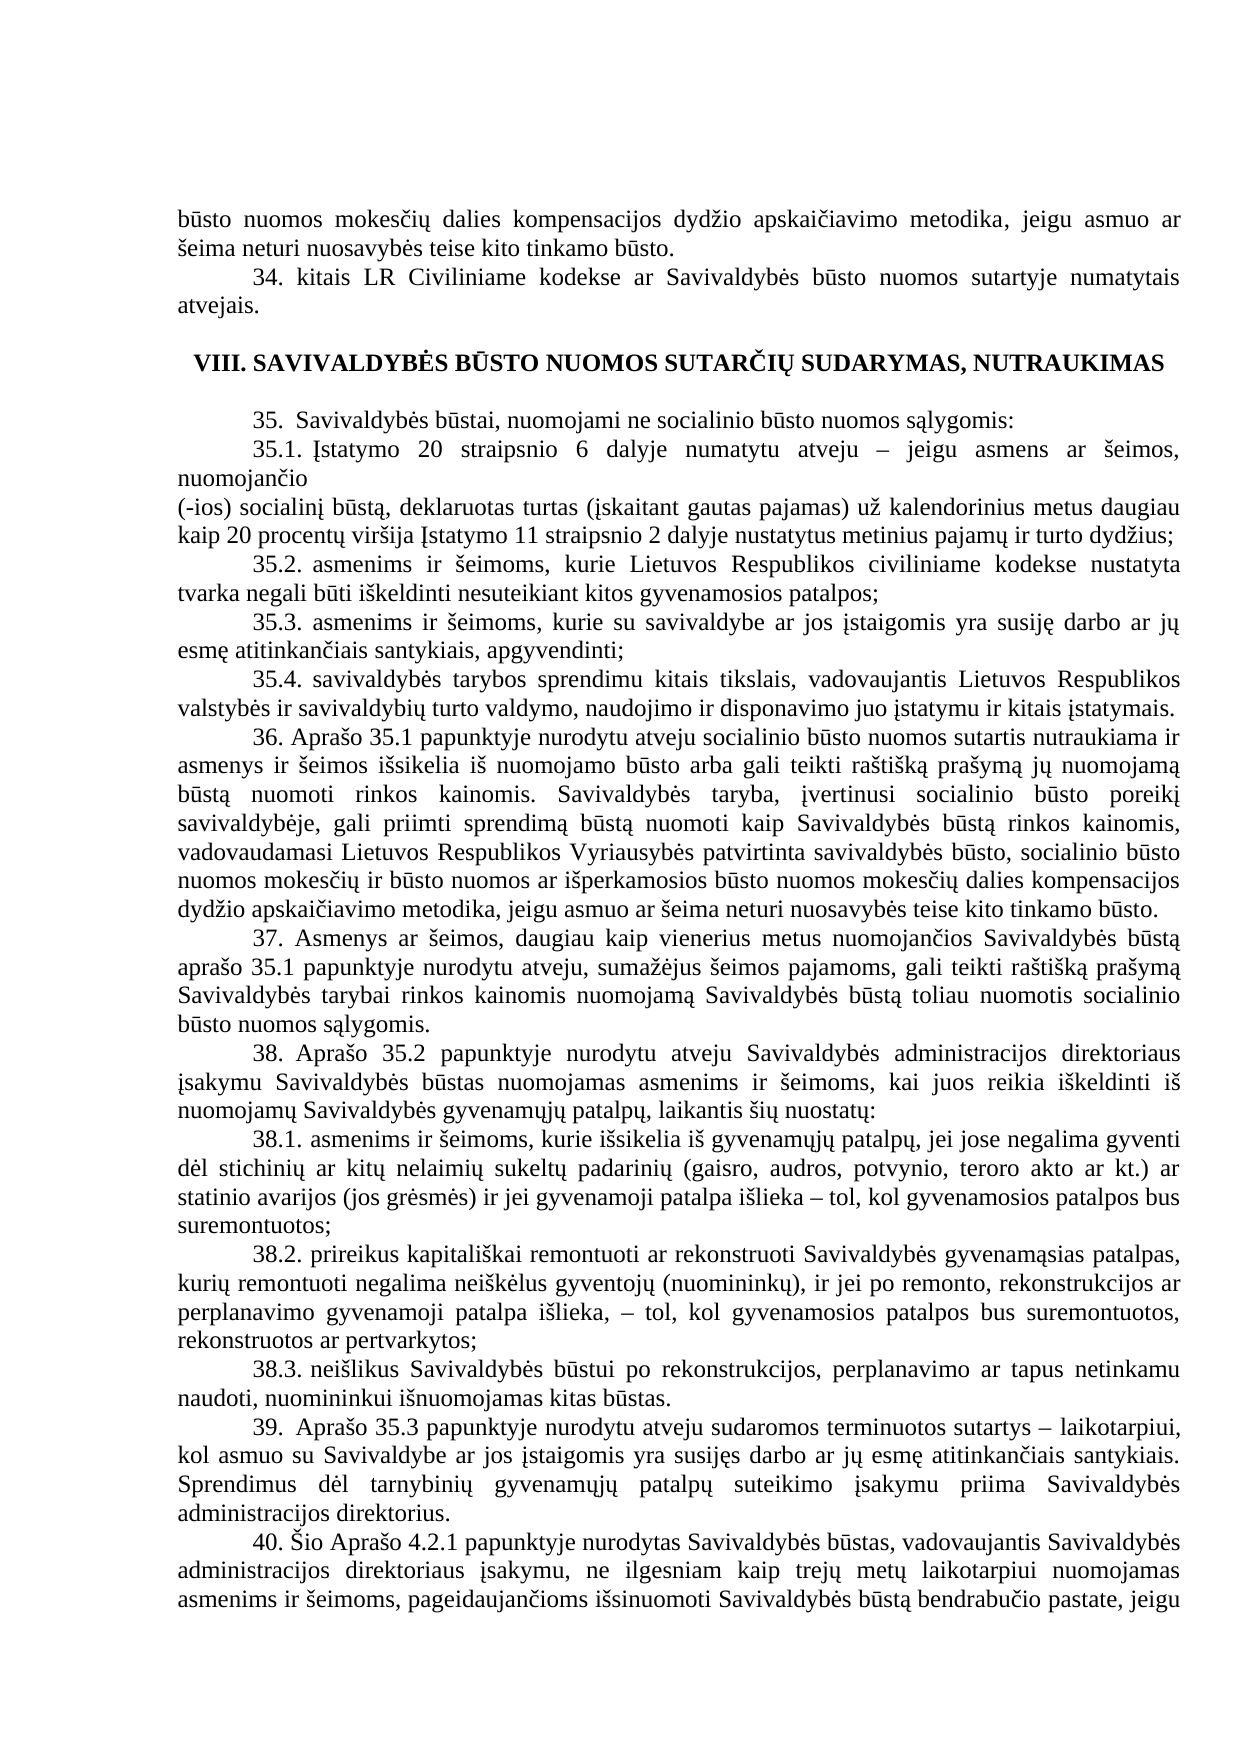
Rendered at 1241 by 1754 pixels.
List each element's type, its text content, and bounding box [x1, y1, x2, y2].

text 35.4. savivaldybės tarybos sprendimu kitais tikslais, vadovaujantis Lietuvos Respublikos valstybės ir savivaldybių turto valdymo, naudojimo ir disponavimo juo įstatymu ir kitais įstatymais. [177, 664, 1181, 722]
text 38. Aprašo 35.2 papunktyje nurodytu atveju Savivaldybės administracijos direktoriaus įsakymu Savivaldybės būstas nuomojamas asmenims ir šeimoms, kai juos reikia iškeldinti iš nuomojamų Savivaldybės gyvenamųjų patalpų, laikantis šių nuostatų: [177, 1038, 1181, 1124]
text 38.3. neišlikus Savivaldybės būstui po rekonstrukcijos, perplanavimo ar tapus netinkamu naudoti, nuomininkui išnuomojamas kitas būstas. [177, 1354, 1181, 1412]
text Viii. SAVIVALDYBĖS BŪSTO NUOMOS SUTARČIŲ SUDARYMAS, NUTRAUKIMAS [177, 348, 1181, 377]
text 35.2. asmenims ir šeimoms, kurie Lietuvos Respublikos civiliniame kodekse nustatyta tvarka negali būti iškeldinti nesuteikiant kitos gyvenamosios patalpos; [177, 549, 1181, 607]
text 40. Šio Aprašo 4.2.1 papunktyje nurodytas Savivaldybės būstas, vadovaujantis Savivaldybės administracijos direktoriaus įsakymu, ne ilgesniam kaip trejų metų laikotarpiui nuomojamas asmenims ir šeimoms, pageidaujančioms išsinuomoti Savivaldybės būstą bendrabučio pastate, jeigu [177, 1527, 1181, 1613]
text 38.2. prireikus kapitališkai remontuoti ar rekonstruoti Savivaldybės gyvenamąsias patalpas, kurių remontuoti negalima neiškėlus gyventojų (nuomininkų), ir jei po remonto, rekonstrukcijos ar perplanavimo gyvenamoji patalpa išlieka, – tol, kol gyvenamosios patalpos bus suremontuotos, rekonstruotos ar pertvarkytos; [177, 1239, 1181, 1354]
text 39. Aprašo 35.3 papunktyje nurodytu atveju sudaromos terminuotos sutartys – laikotarpiui, kol asmuo su Savivaldybe ar jos įstaigomis yra susijęs darbo ar jų esmę atitinkančiais santykiais. Sprendimus dėl tarnybinių gyvenamųjų patalpų suteikimo įsakymu priima Savivaldybės administracijos direktorius. [177, 1412, 1181, 1527]
text 35.3. asmenims ir šeimoms, kurie su savivaldybe ar jos įstaigomis yra susiję darbo ar jų esmę atitinkančiais santykiais, apgyvendinti; [177, 607, 1181, 664]
text 34. kitais LR Civiliniame kodekse ar Savivaldybės būsto nuomos sutartyje numatytais atvejais. [177, 262, 1181, 319]
text būsto nuomos mokesčių dalies kompensacijos dydžio apskaičiavimo metodika, jeigu asmuo ar šeima neturi nuosavybės teise kito tinkamo būsto. [177, 204, 1181, 262]
text 35.1. Įstatymo 20 straipsnio 6 dalyje numatytu atveju – jeigu asmens ar šeimos, nuomojančio (-ios) socialinį būstą, deklaruotas turtas (įskaitant gautas pajamas) už kalendorinius metus daugiau kaip 20 procentų viršija Įstatymo 11 straipsnio 2 dalyje nustatytus metinius pajamų ir turto dydžius; [177, 434, 1181, 549]
text 38.1. asmenims ir šeimoms, kurie išsikelia iš gyvenamųjų patalpų, jei jose negalima gyventi dėl stichinių ar kitų nelaimių sukeltų padarinių (gaisro, audros, potvynio, teroro akto ar kt.) ar statinio avarijos (jos grėsmės) ir jei gyvenamoji patalpa išlieka – tol, kol gyvenamosios patalpos bus suremontuotos; [177, 1124, 1181, 1239]
text 35. Savivaldybės būstai, nuomojami ne socialinio būsto nuomos sąlygomis: [177, 406, 1181, 434]
text 36. Aprašo 35.1 papunktyje nurodytu atveju socialinio būsto nuomos sutartis nutraukiama ir asmenys ir šeimos išsikelia iš nuomojamo būsto arba gali teikti raštišką prašymą jų nuomojamą būstą nuomoti rinkos kainomis. Savivaldybės taryba, įvertinusi socialinio būsto poreikį savivaldybėje, gali priimti sprendimą būstą nuomoti kaip Savivaldybės būstą rinkos kainomis, vadovaudamasi Lietuvos Respublikos Vyriausybės patvirtinta savivaldybės būsto, socialinio būsto nuomos mokesčių ir būsto nuomos ar išperkamosios būsto nuomos mokesčių dalies kompensacijos dydžio apskaičiavimo metodika, jeigu asmuo ar šeima neturi nuosavybės teise kito tinkamo būsto. [177, 722, 1181, 923]
text 37. Asmenys ar šeimos, daugiau kaip vienerius metus nuomojančios Savivaldybės būstą aprašo 35.1 papunktyje nurodytu atveju, sumažėjus šeimos pajamoms, gali teikti raštišką prašymą Savivaldybės tarybai rinkos kainomis nuomojamą Savivaldybės būstą toliau nuomotis socialinio būsto nuomos sąlygomis. [177, 923, 1181, 1038]
